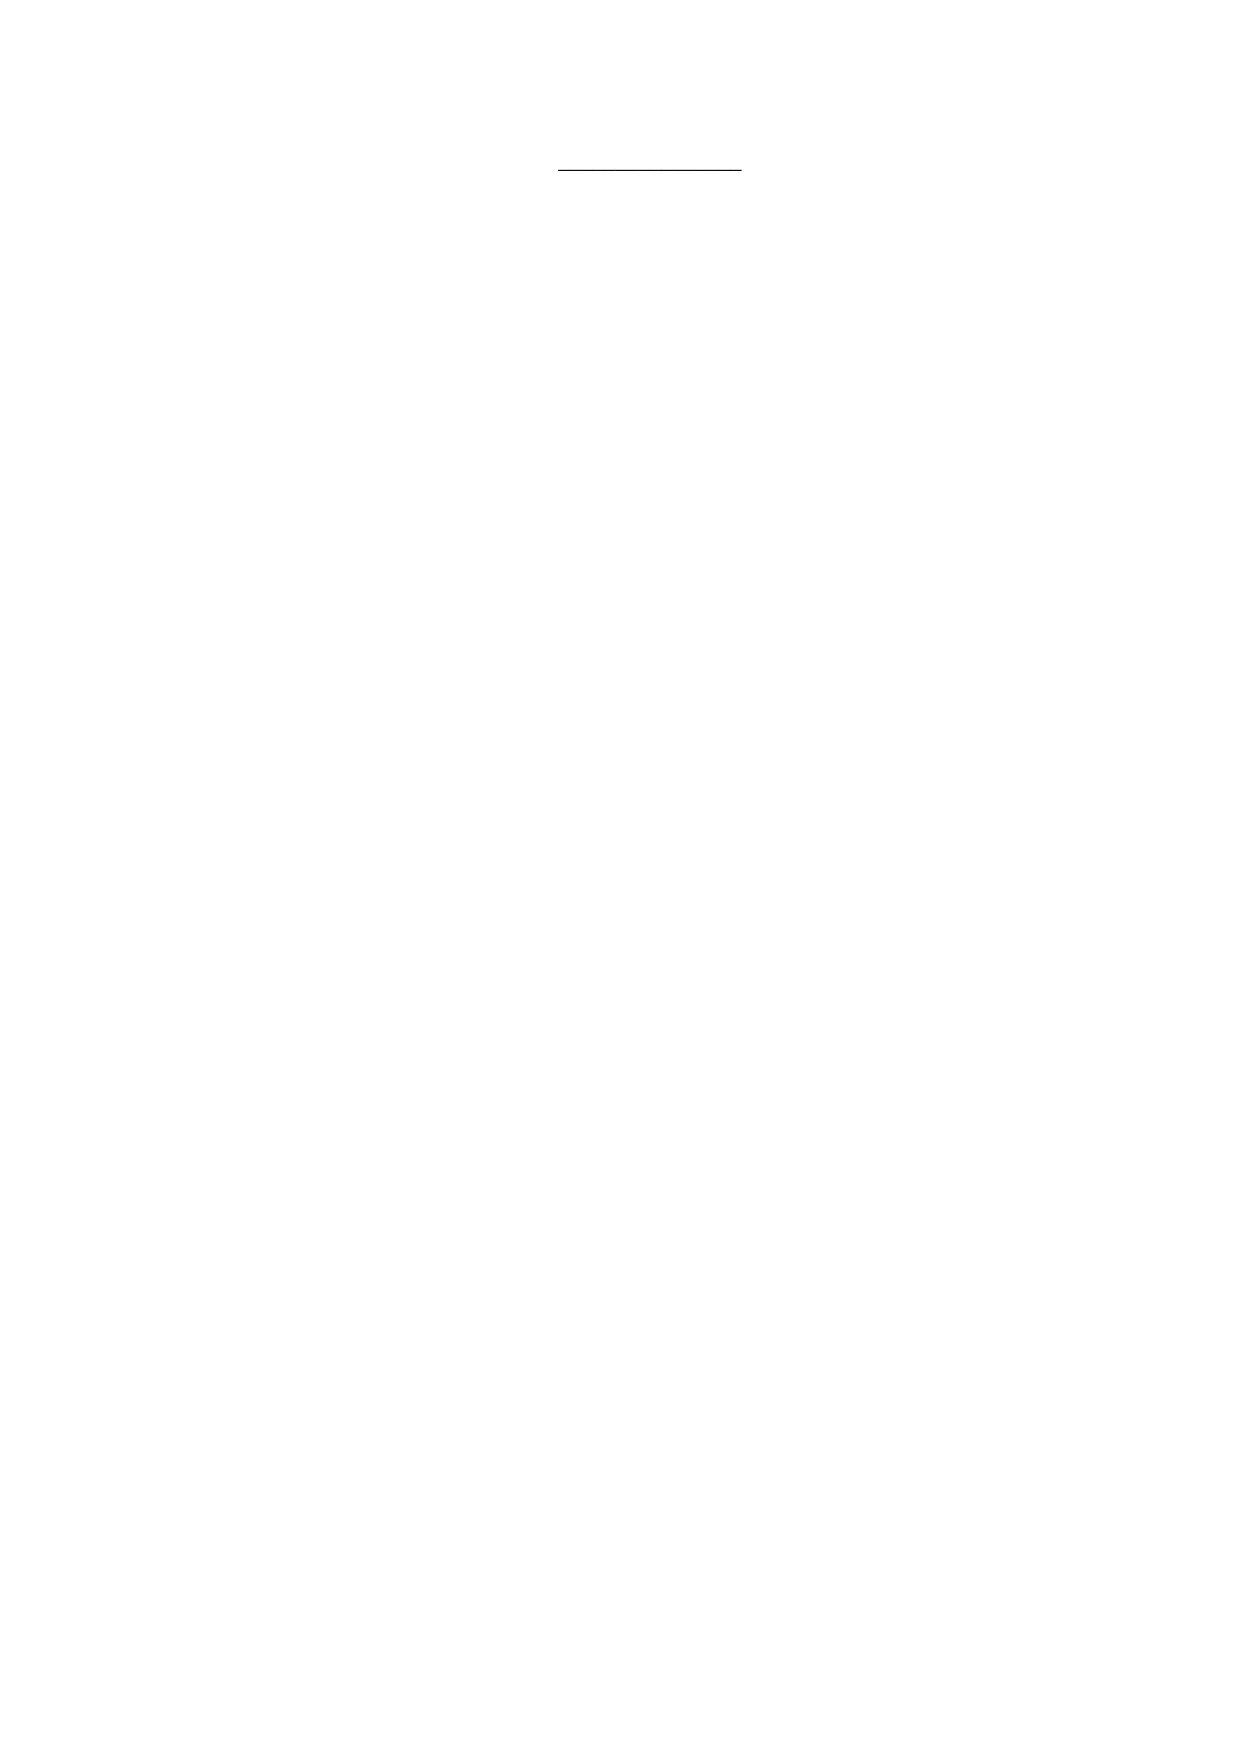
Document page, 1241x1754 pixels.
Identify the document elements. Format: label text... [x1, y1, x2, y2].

text ________________ [118, 147, 1181, 173]
